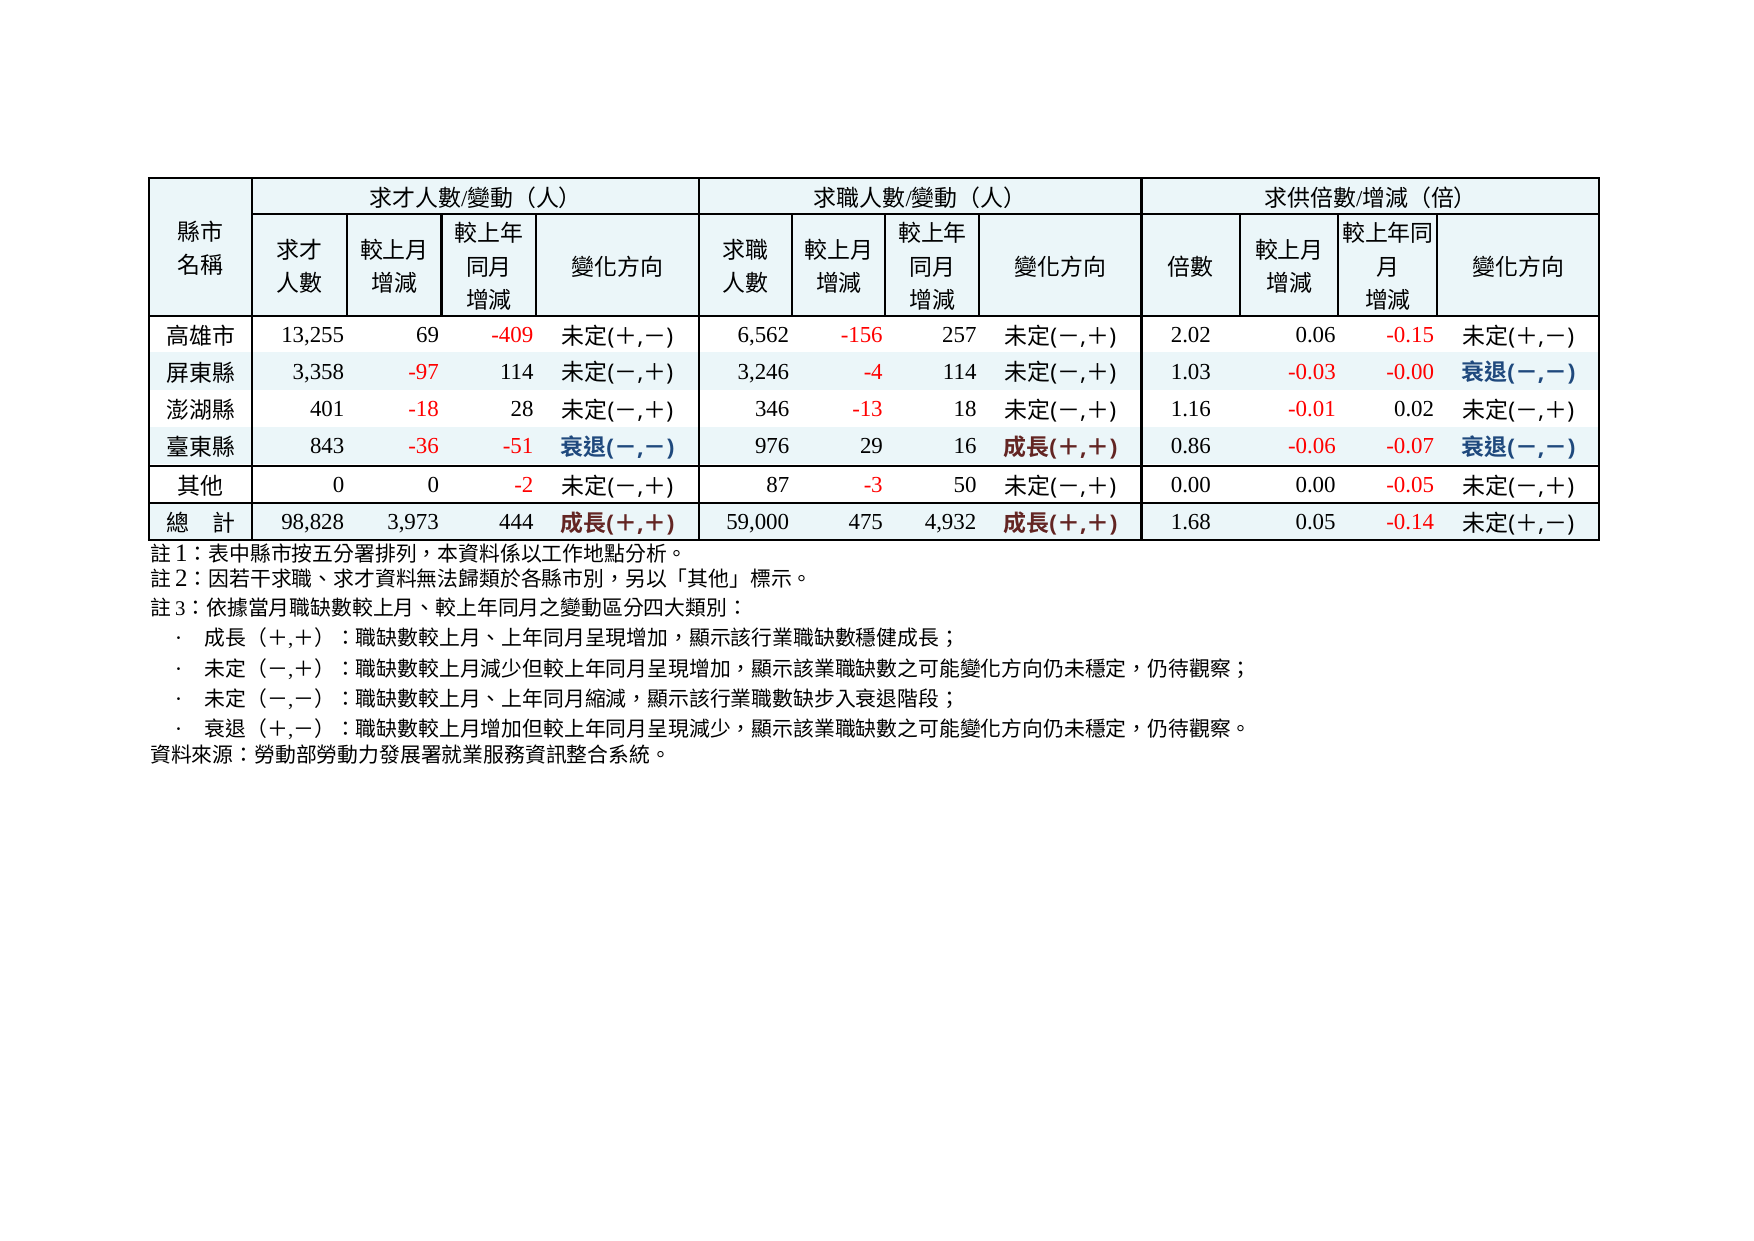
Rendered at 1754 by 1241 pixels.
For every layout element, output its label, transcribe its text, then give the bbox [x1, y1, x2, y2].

table_cell 變化方向 [537, 215, 698, 315]
table_cell 較上年同月 增減 [1339, 215, 1436, 315]
table_cell 總 計 [150, 504, 251, 539]
table_cell 較上月 增減 [1241, 215, 1337, 315]
table_cell 16 [885, 427, 979, 464]
table_cell -0.15 [1338, 317, 1437, 352]
table_cell 臺東縣 [150, 427, 251, 464]
table_cell 0.00 [1143, 467, 1240, 502]
list 成長（＋,＋）：職缺數較上月、上年同月呈現增加，顯示該行業職缺數穩健成長； [175, 622, 1604, 652]
table_cell 0.86 [1143, 427, 1240, 464]
text 註2：因若干求職、求才資料無法歸類於各縣市別，另以「其他」標示。 [150, 566, 1604, 591]
table_cell -13 [792, 390, 885, 427]
table_cell 0 [253, 467, 347, 502]
table_cell -18 [347, 390, 441, 427]
table_cell 401 [253, 390, 347, 427]
table_cell -156 [792, 317, 885, 352]
table_cell 3,246 [700, 352, 792, 390]
table_cell 976 [700, 427, 792, 464]
table_cell -4 [792, 352, 885, 390]
table_cell 未定(＋,－) [1437, 504, 1598, 539]
table_cell 澎湖縣 [150, 390, 251, 427]
table_cell 較上月 增減 [793, 215, 884, 315]
text 資料來源：勞動部勞動力發展署就業服務資訊整合系統。 [150, 742, 1604, 767]
table_header 縣市 名稱 [150, 179, 251, 315]
list 未定（－,＋）：職缺數較上月減少但較上年同月呈現增加，顯示該業職缺數之可能變化方向仍未穩定，仍待觀察； [175, 652, 1604, 682]
table_header 求供倍數/增減（倍） [1143, 179, 1598, 213]
table_cell 0 [347, 467, 441, 502]
table_cell 1.16 [1143, 390, 1240, 427]
table_cell -0.14 [1338, 504, 1437, 539]
table_cell -36 [347, 427, 441, 464]
table_cell 較上月 增減 [348, 215, 440, 315]
table_cell 變化方向 [980, 215, 1140, 315]
table_cell 未定(－,＋) [536, 467, 698, 502]
table_cell 較上年同月 增減 [886, 215, 978, 315]
table_cell 倍數 [1143, 215, 1239, 315]
table_cell 未定(－,＋) [979, 390, 1140, 427]
table_cell 成長(＋,＋) [979, 504, 1140, 539]
text 註1：表中縣市按五分署排列，本資料係以工作地點分析。 [150, 541, 1604, 566]
table_cell -97 [347, 352, 441, 390]
table_cell 346 [700, 390, 792, 427]
table_cell 6,562 [700, 317, 792, 352]
table_cell 0.00 [1240, 467, 1338, 502]
table_cell 未定(＋,－) [536, 317, 698, 352]
table_cell -0.06 [1240, 427, 1338, 464]
table_cell 29 [792, 427, 885, 464]
table_cell -0.07 [1338, 427, 1437, 464]
table_cell 0.06 [1240, 317, 1338, 352]
table_cell -0.03 [1240, 352, 1338, 390]
table_cell 475 [792, 504, 885, 539]
table_cell 2.02 [1143, 317, 1240, 352]
table_cell 未定(－,＋) [979, 352, 1140, 390]
table_cell 衰退(－,－) [1437, 427, 1598, 464]
table_cell 較上年同月 增減 [443, 215, 535, 315]
table_cell -0.01 [1240, 390, 1338, 427]
table_cell 求才 人數 [253, 215, 346, 315]
table_cell 求職 人數 [700, 215, 791, 315]
table_cell 87 [700, 467, 792, 502]
table_cell 1.03 [1143, 352, 1240, 390]
table_cell 114 [441, 352, 536, 390]
table_cell 1.68 [1143, 504, 1240, 539]
table_cell 未定(－,＋) [1437, 467, 1598, 502]
table_cell 高雄市 [150, 317, 251, 352]
table_cell 0.02 [1338, 390, 1437, 427]
table_cell 成長(＋,＋) [979, 427, 1140, 464]
text 註3：依據當月職缺數較上月、較上年同月之變動區分四大類別： [150, 591, 1604, 622]
table_cell 444 [441, 504, 536, 539]
table_cell 98,828 [253, 504, 347, 539]
table_cell 69 [347, 317, 441, 352]
table_header 求職人數/變動（人） [700, 179, 1140, 213]
table_cell 257 [885, 317, 979, 352]
table_cell 3,358 [253, 352, 347, 390]
table_cell 13,255 [253, 317, 347, 352]
table_cell -51 [441, 427, 536, 464]
table_cell -409 [441, 317, 536, 352]
table_cell 變化方向 [1438, 215, 1598, 315]
table_cell -3 [792, 467, 885, 502]
table_header 求才人數/變動（人） [253, 179, 698, 213]
table_cell 其他 [150, 467, 251, 502]
list 衰退（＋,－）：職缺數較上月增加但較上年同月呈現減少，顯示該業職缺數之可能變化方向仍未穩定，仍待觀察。 [175, 712, 1604, 742]
table_cell 59,000 [700, 504, 792, 539]
table_cell 未定(－,＋) [979, 317, 1140, 352]
table_cell 未定(－,＋) [536, 352, 698, 390]
table_cell 未定(－,＋) [1437, 390, 1598, 427]
table_cell 4,932 [885, 504, 979, 539]
table_cell 未定(－,＋) [536, 390, 698, 427]
table_cell -0.00 [1338, 352, 1437, 390]
table_cell 50 [885, 467, 979, 502]
table_cell 未定(－,＋) [979, 467, 1140, 502]
table_cell 0.05 [1240, 504, 1338, 539]
table_cell 3,973 [347, 504, 441, 539]
table_cell 114 [885, 352, 979, 390]
table_cell 成長(＋,＋) [536, 504, 698, 539]
table_cell 843 [253, 427, 347, 464]
table_cell 屏東縣 [150, 352, 251, 390]
table_cell 28 [441, 390, 536, 427]
table_cell 衰退(－,－) [1437, 352, 1598, 390]
table_cell -0.05 [1338, 467, 1437, 502]
table_cell 未定(＋,－) [1437, 317, 1598, 352]
table_cell 衰退(－,－) [536, 427, 698, 464]
table_cell -2 [441, 467, 536, 502]
list 未定（－,－）：職缺數較上月、上年同月縮減，顯示該行業職數缺步入衰退階段； [175, 682, 1604, 712]
table_cell 18 [885, 390, 979, 427]
